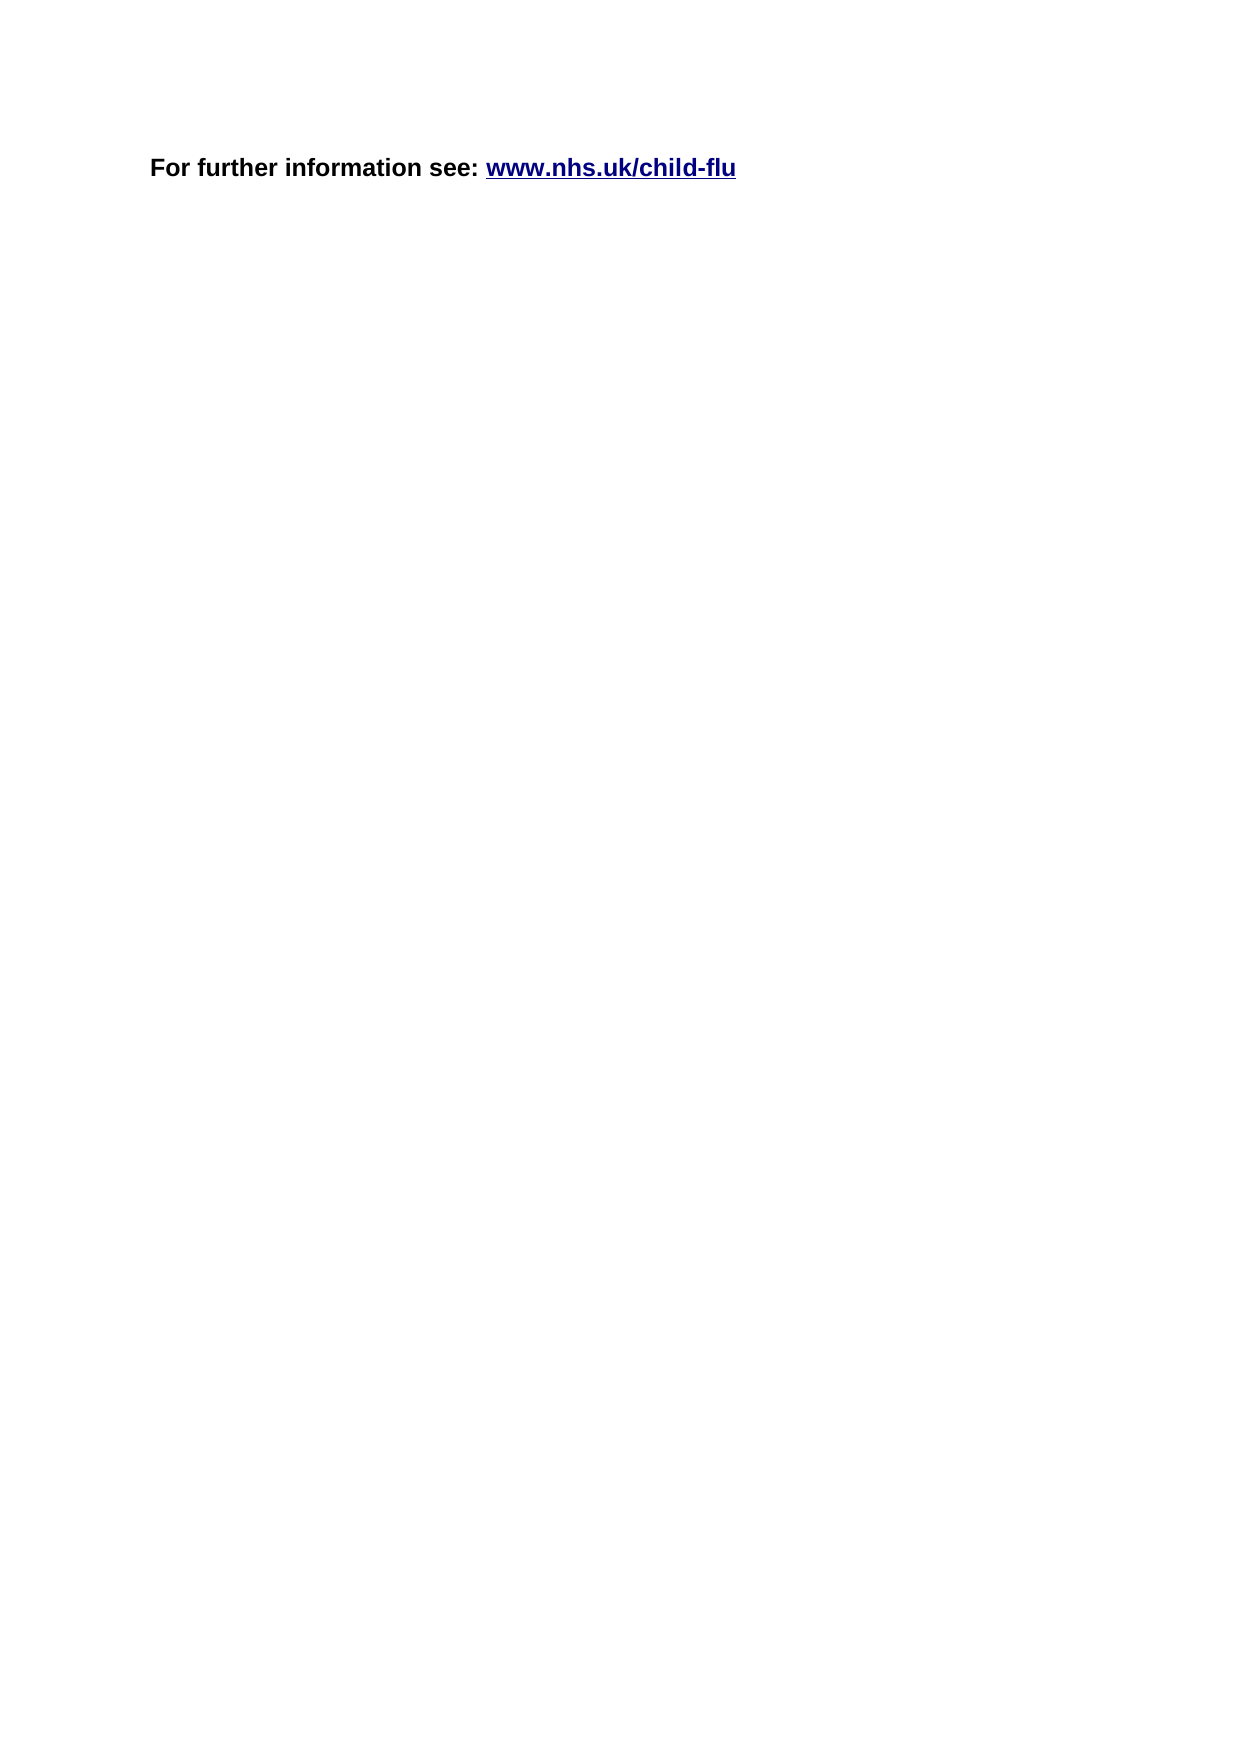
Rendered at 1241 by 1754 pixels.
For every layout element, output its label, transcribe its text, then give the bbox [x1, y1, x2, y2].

text For further information see: www.nhs.uk/child-flu [150, 150, 1090, 183]
